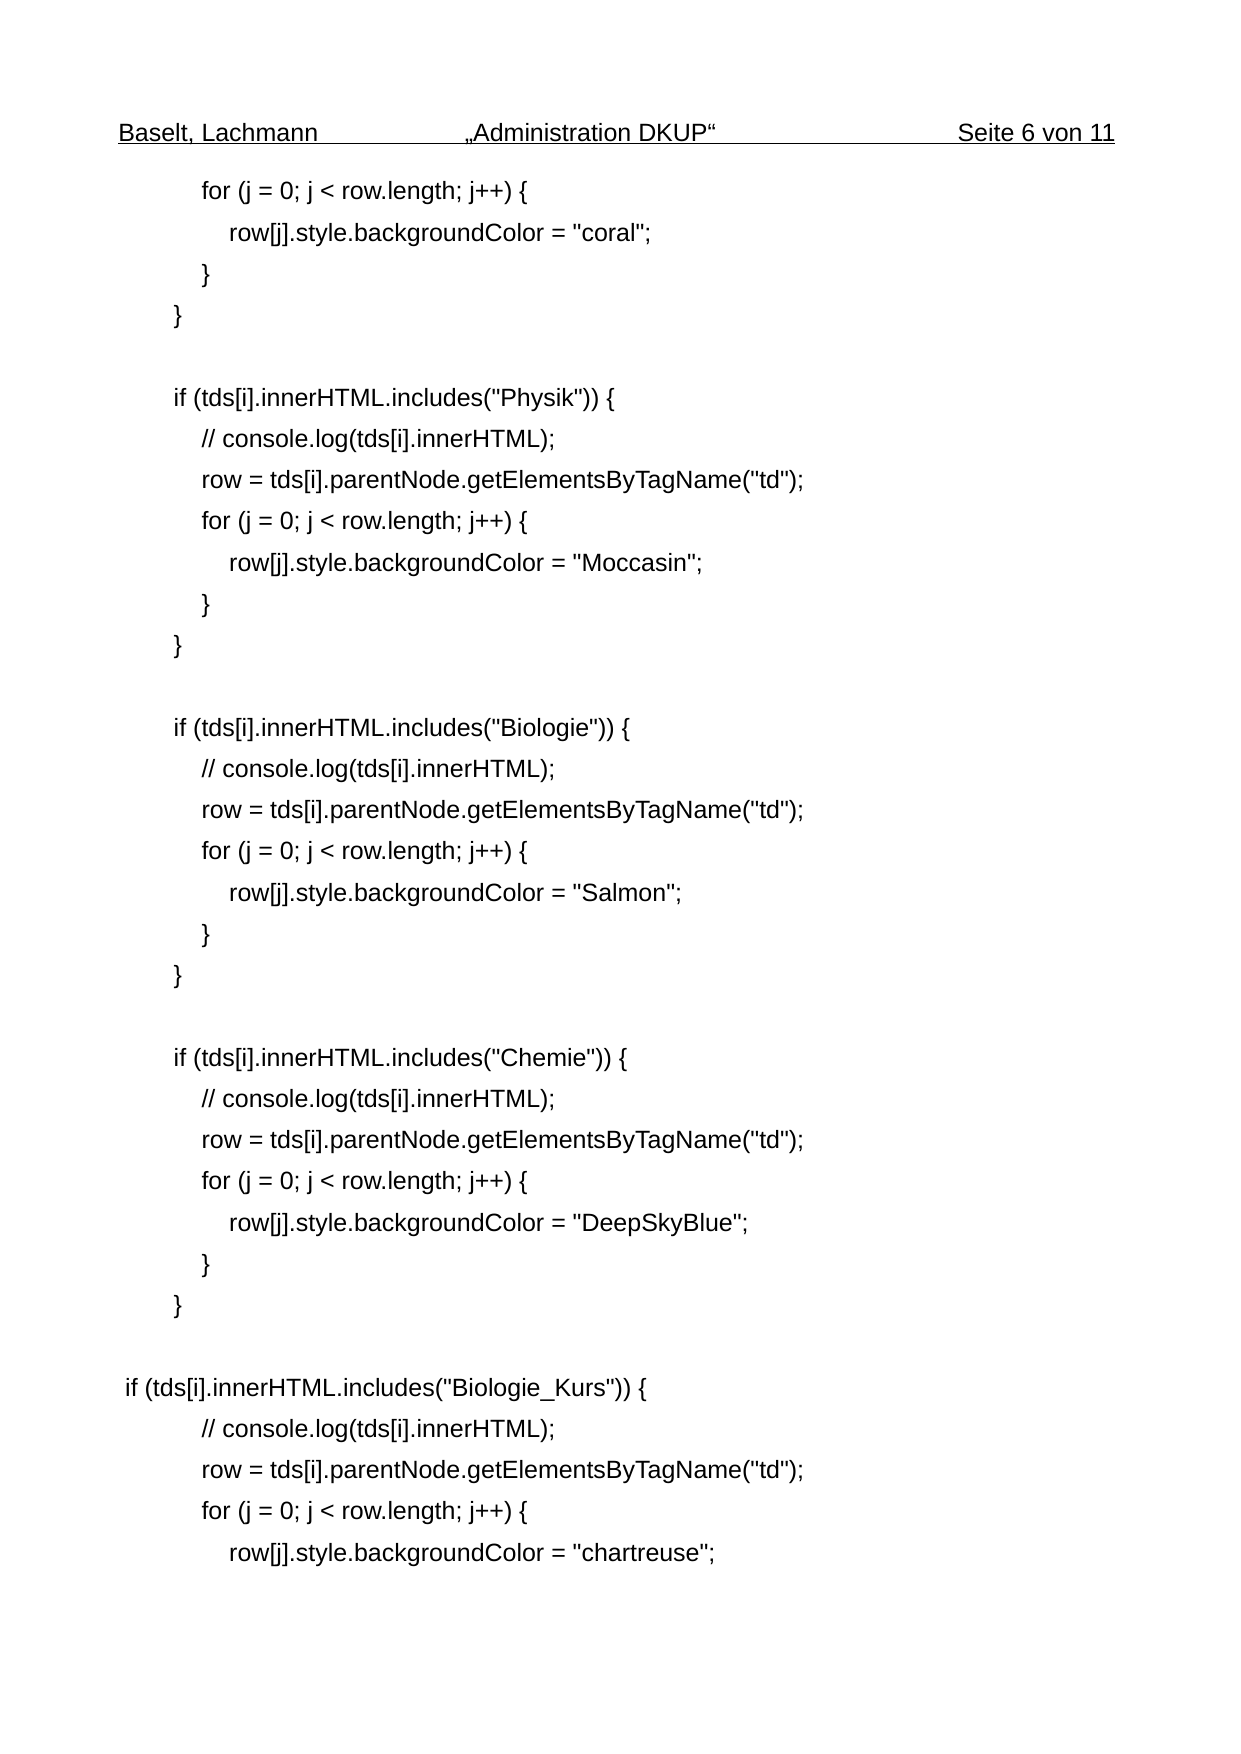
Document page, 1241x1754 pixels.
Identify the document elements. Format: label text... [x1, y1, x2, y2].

text } [118, 960, 1122, 989]
text row[j].style.backgroundColor = "coral"; [118, 218, 1122, 246]
text for (j = 0; j < row.length; j++) { [118, 1166, 1122, 1195]
text // console.log(tds[i].innerHTML); [118, 424, 1122, 453]
text row[j].style.backgroundColor = "Salmon"; [118, 878, 1122, 906]
text row[j].style.backgroundColor = "Moccasin"; [118, 548, 1122, 576]
text if (tds[i].innerHTML.includes("Physik")) { [118, 383, 1122, 411]
text row = tds[i].parentNode.getElementsByTagName("td"); [118, 465, 1122, 494]
text if (tds[i].innerHTML.includes("Chemie")) { [118, 1043, 1122, 1071]
text } [118, 919, 1122, 948]
text row[j].style.backgroundColor = "DeepSkyBlue"; [118, 1208, 1122, 1236]
text for (j = 0; j < row.length; j++) { [118, 1496, 1122, 1525]
text // console.log(tds[i].innerHTML); [118, 1414, 1122, 1443]
text if (tds[i].innerHTML.includes("Biologie")) { [118, 713, 1122, 741]
text row = tds[i].parentNode.getElementsByTagName("td"); [118, 795, 1122, 824]
text } [118, 1249, 1122, 1278]
text } [118, 630, 1122, 659]
text } [118, 589, 1122, 618]
text } [118, 1290, 1122, 1319]
text } [118, 259, 1122, 288]
text } [118, 300, 1122, 329]
text row = tds[i].parentNode.getElementsByTagName("td"); [118, 1125, 1122, 1154]
text // console.log(tds[i].innerHTML); [118, 1084, 1122, 1113]
text if (tds[i].innerHTML.includes("Biologie_Kurs")) { [118, 1373, 1122, 1401]
text for (j = 0; j < row.length; j++) { [118, 836, 1122, 865]
text for (j = 0; j < row.length; j++) { [118, 176, 1122, 205]
text row = tds[i].parentNode.getElementsByTagName("td"); [118, 1455, 1122, 1484]
text for (j = 0; j < row.length; j++) { [118, 506, 1122, 535]
text // console.log(tds[i].innerHTML); [118, 754, 1122, 783]
text row[j].style.backgroundColor = "chartreuse"; [118, 1538, 1122, 1566]
